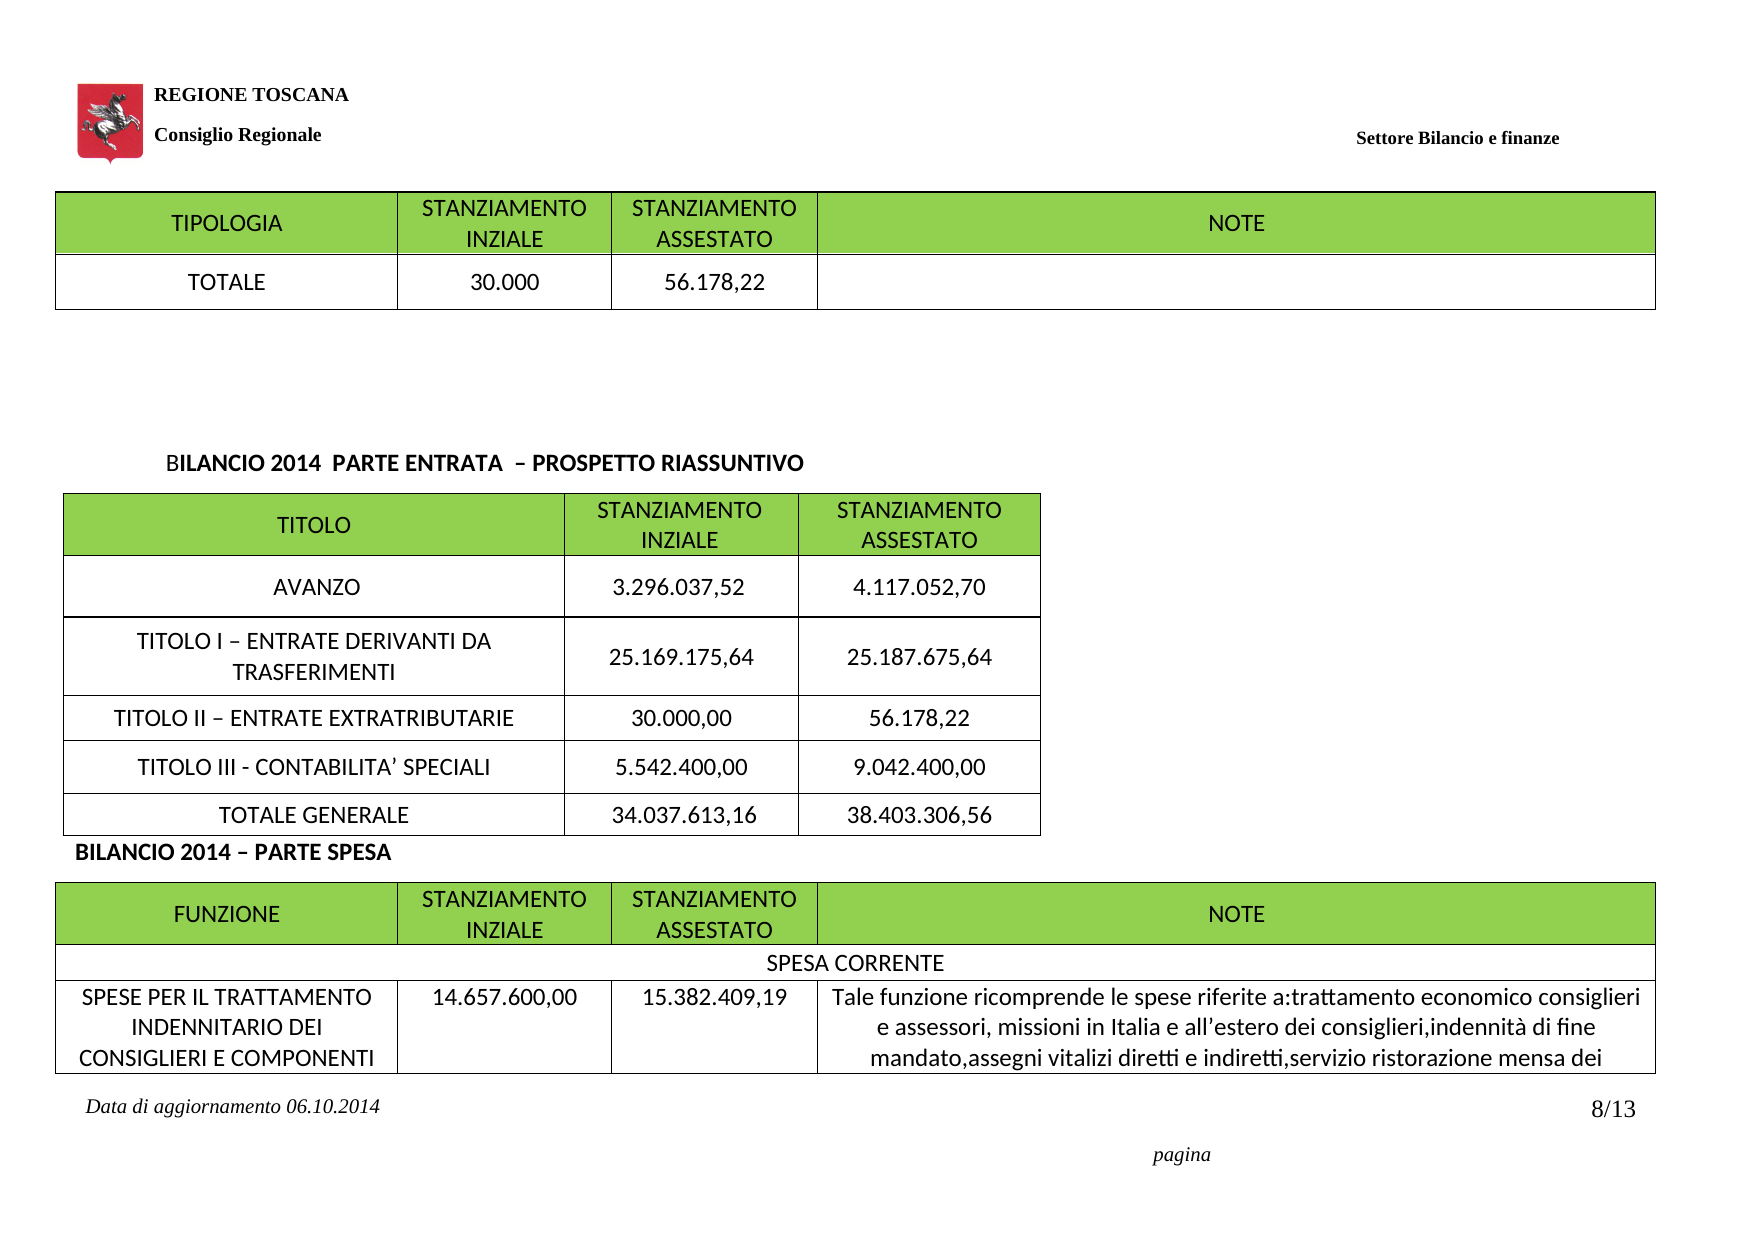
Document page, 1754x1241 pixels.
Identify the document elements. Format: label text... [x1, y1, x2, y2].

table_cell 9.042.400,00 [799, 741, 1040, 792]
table_cell 30.000,00 [565, 696, 798, 740]
table_cell 25.169.175,64 [565, 618, 798, 694]
table_header STANZIAMENTO INZIALE [565, 494, 798, 555]
table_cell 14.657.600,00 [398, 981, 611, 1073]
table_cell SPESE PER IL TRATTAMENTO INDENNITARIO DEI CONSIGLIERI E COMPONENTI [56, 981, 397, 1073]
table_cell 3.296.037,52 [565, 556, 798, 616]
table_header NOTE [818, 883, 1655, 944]
table_header TIPOLOGIA [56, 193, 397, 253]
table_header STANZIAMENTO ASSESTATO [799, 494, 1040, 555]
table_header STANZIAMENTO INZIALE [398, 883, 611, 944]
table_header STANZIAMENTO ASSESTATO [612, 883, 817, 944]
text BILANCIO 2014 PARTE ENTRATA – PROSPETTO RIASSUNTIVO [75, 447, 1636, 477]
table_cell Tale funzione ricomprende le spese riferite a:trattamento economico consiglieri e assessori, missioni in Italia e all’estero dei consiglieri,indennità di fine mandato,assegni vitalizi diretti e indiretti,servizio ristorazione mensa dei [818, 981, 1655, 1073]
table_cell 34.037.613,16 [565, 794, 798, 835]
table_header STANZIAMENTO INZIALE [398, 193, 611, 253]
table_cell 15.382.409,19 [612, 981, 817, 1073]
table_header TITOLO [64, 494, 564, 555]
table_cell TOTALE GENERALE [64, 794, 564, 835]
table_header STANZIAMENTO ASSESTATO [612, 193, 817, 253]
table_cell AVANZO [64, 556, 564, 616]
table_cell 25.187.675,64 [799, 618, 1040, 694]
table_cell 5.542.400,00 [565, 741, 798, 792]
table_cell TITOLO I – ENTRATE DERIVANTI DA TRASFERIMENTI [64, 618, 564, 694]
table_header NOTE [818, 193, 1655, 253]
table_cell SPESA CORRENTE [56, 945, 1655, 980]
table_cell TITOLO II – ENTRATE EXTRATRIBUTARIE [64, 696, 564, 740]
table_cell 4.117.052,70 [799, 556, 1040, 616]
table_cell TITOLO III - CONTABILITA’ SPECIALI [64, 741, 564, 792]
table_cell 56.178,22 [612, 255, 817, 309]
table_cell [818, 255, 1655, 309]
table_cell 30.000 [398, 255, 611, 309]
table_cell TOTALE [56, 255, 397, 309]
text BILANCIO 2014 – PARTE SPESA [75, 836, 1636, 867]
table_header FUNZIONE [56, 883, 397, 944]
table_cell 38.403.306,56 [799, 794, 1040, 835]
table_cell 56.178,22 [799, 696, 1040, 740]
